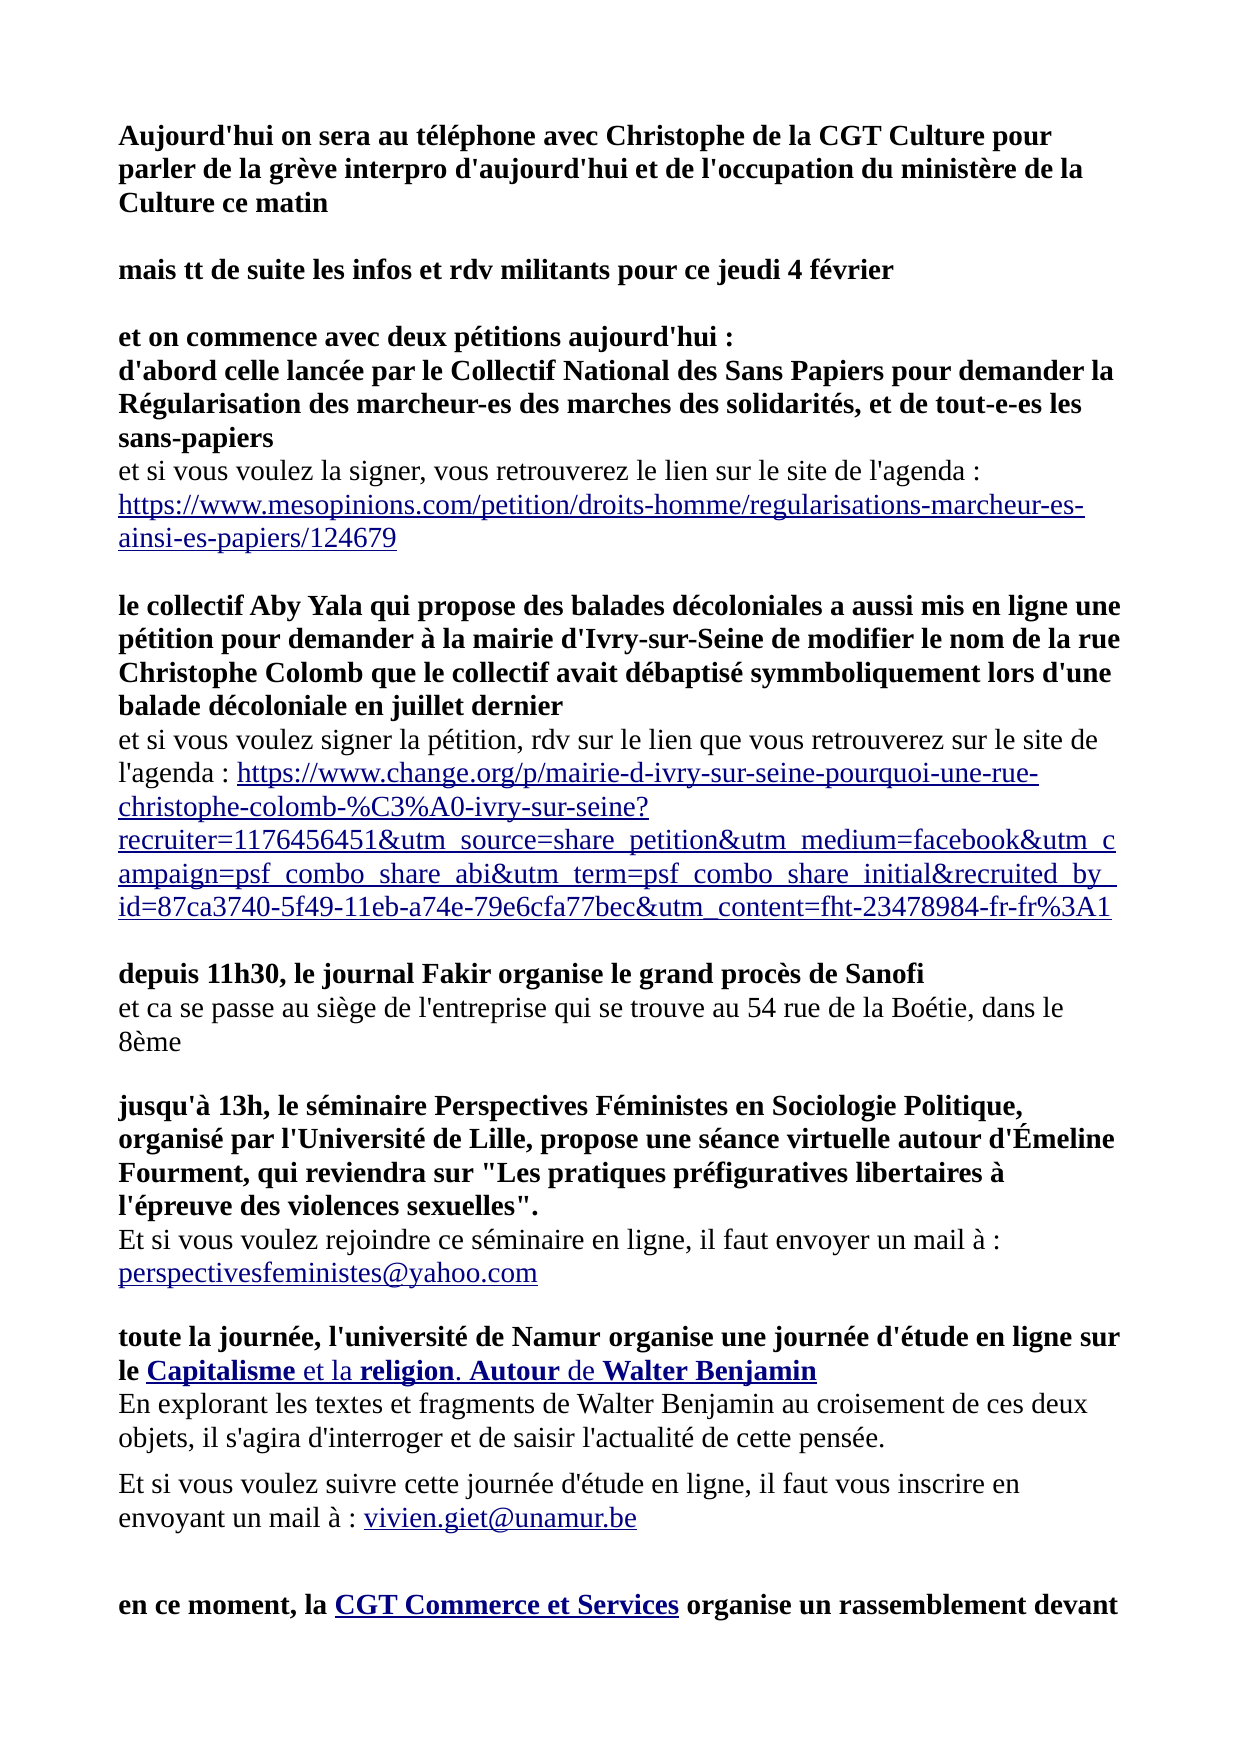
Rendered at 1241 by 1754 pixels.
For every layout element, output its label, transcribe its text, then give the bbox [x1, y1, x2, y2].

text et si vous voulez signer la pétition, rdv sur le lien que vous retrouverez sur le site de l'agenda : https://www.change.org/p/mairie-d-ivry-sur-seine-pourquoi-une-rue-christophe-colomb-%C3%A0-ivry-sur-seine?recruiter=1176456451&utm_source=share_petition&utm_medium=facebook&utm_campaign=psf_combo_share_abi&utm_term=psf_combo_share_initial&recruited_by_id=87ca3740-5f49-11eb-a74e-79e6cfa77bec&utm_content=fht-23478984-fr-fr%3A1 [118, 722, 1122, 923]
text et si vous voulez la signer, vous retrouverez le lien sur le site de l'agenda : https://www.mesopinions.com/petition/droits-homme/regularisations-marcheur-es-ainsi-es-papiers/124679 [118, 453, 1122, 554]
text et on commence avec deux pétitions aujourd'hui : [118, 319, 1122, 353]
text Aujourd'hui on sera au téléphone avec Christophe de la CGT Culture pour parler de la grève interpro d'aujourd'hui et de l'occupation du ministère de la Culture ce matin [118, 118, 1122, 219]
text et ca se passe au siège de l'entreprise qui se trouve au 54 rue de la Boétie, dans le 8ème [118, 990, 1122, 1057]
text depuis 11h30, le journal Fakir organise le grand procès de Sanofi [118, 957, 1122, 990]
text mais tt de suite les infos et rdv militants pour ce jeudi 4 février [118, 252, 1122, 286]
text en ce moment, la CGT Commerce et Services organise un rassemblement devant [118, 1587, 1122, 1621]
text Et si vous voulez suivre cette journée d'étude en ligne, il faut vous inscrire en envoyant un mail à : vivien.giet@unamur.be [118, 1466, 1122, 1533]
text toute la journée, l'université de Namur organise une journée d'étude en ligne sur le Capitalisme et la religion. Autour de Walter Benjamin [118, 1319, 1122, 1387]
text le collectif Aby Yala qui propose des balades décoloniales a aussi mis en ligne une pétition pour demander à la mairie d'Ivry-sur-Seine de modifier le nom de la rue Christophe Colomb que le collectif avait débaptisé symmboliquement lors d'une balade décoloniale en juillet dernier [118, 588, 1122, 722]
text d'abord celle lancée par le Collectif National des Sans Papiers pour demander la Régularisation des marcheur-es des marches des solidarités, et de tout-e-es les sans-papiers [118, 353, 1122, 453]
text Et si vous voulez rejoindre ce séminaire en ligne, il faut envoyer un mail à : perspectivesfeministes@yahoo.com [118, 1222, 1122, 1289]
text jusqu'à 13h, le séminaire Perspectives Féministes en Sociologie Politique, organisé par l'Université de Lille, propose une séance virtuelle autour d'Émeline Fourment, qui reviendra sur "Les pratiques préfiguratives libertaires à l'épreuve des violences sexuelles". [118, 1088, 1122, 1222]
text En explorant les textes et fragments de Walter Benjamin au croisement de ces deux objets, il s'agira d'interroger et de saisir l'actualité de cette pensée. [118, 1387, 1122, 1454]
